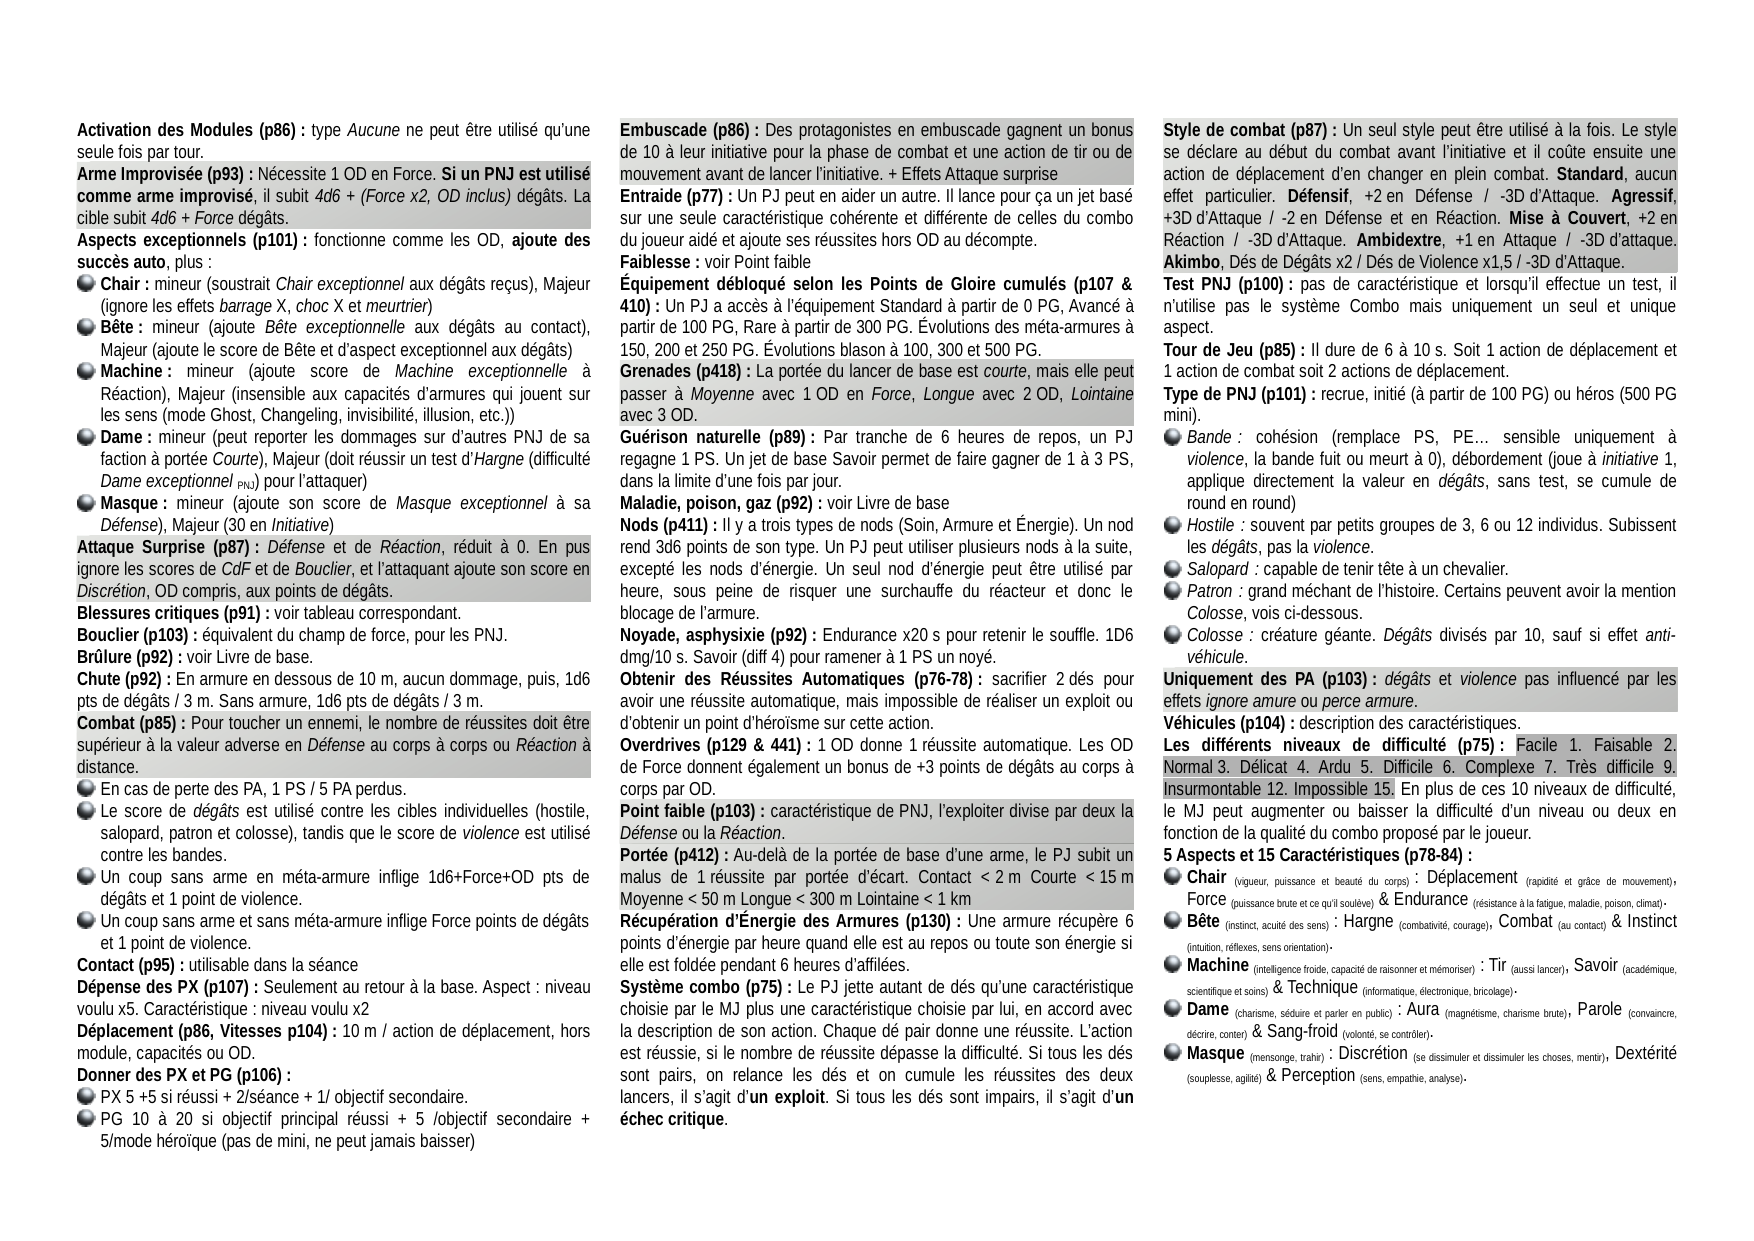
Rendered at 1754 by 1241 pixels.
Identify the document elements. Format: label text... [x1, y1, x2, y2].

text Nods (p411) : Il y a trois types de nods (Soin, Armure et Énergie). Un nod rend 3d6 points de son type. Un PJ peut utiliser plusieurs nods à la suite, excepté les nods d’énergie. Un seul nod d’énergie peut être utilisé par heure, sous peine de risquer une surchauffe du réacteur et donc le blocage de l’armure. [620, 514, 1134, 624]
list Dame : mineur (peut reporter les dommages sur d’autres PNJ de sa faction à portée Courte), Majeur (doit réussir un test d’Hargne (difficulté Dame exceptionnel PNJ) pour l’attaquer) [77, 426, 591, 492]
picture [77, 494, 96, 512]
picture [77, 318, 96, 336]
text Récupération d’Énergie des Armures (p130) : Une armure récupère 6 points d’énergie par heure quand elle est au repos ou toute son énergie si elle est foldée pendant 6 heures d’affilées. [620, 909, 1134, 975]
text Test PNJ (p100) : pas de caractéristique et lorsqu’il effectue un test, il n’utilise pas le système Combo mais uniquement un seul et unique aspect. [1163, 272, 1677, 338]
picture [77, 867, 96, 885]
list Patron : grand méchant de l’histoire. Certains peuvent avoir la mention Colosse, vois ci-dessous. [1163, 580, 1677, 624]
text Activation des Modules (p86) : type Aucune ne peut être utilisé qu’une seule fois par tour. [77, 118, 591, 162]
text Tour de Jeu (p85) : Il dure de 6 à 10 s. Soit 1 action de déplacement et 1 action de combat soit 2 actions de déplacement. [1163, 338, 1677, 382]
list Salopard : capable de tenir tête à un chevalier. [1163, 558, 1677, 580]
picture [77, 428, 96, 446]
picture [1164, 581, 1182, 600]
picture [1164, 911, 1182, 929]
text Uniquement des PA (p103) : dégâts et violence pas influencé par les effets ignore amure ou perce armure. [1163, 668, 1677, 712]
text Obtenir des Réussites Automatiques (p76-78) : sacrifier 2 dés pour avoir une réussite automatique, mais impossible de réaliser un exploit ou d’obtenir un point d’héroïsme sur cette action. [620, 668, 1134, 733]
text Déplacement (p86, Vitesses p104) : 10 m / action de déplacement, hors module, capacités ou OD. [77, 1019, 591, 1063]
text Brûlure (p92) : voir Livre de base. [77, 646, 591, 668]
text Grenades (p418) : La portée du lancer de base est courte, mais elle peut passer à Moyenne avec 1 OD en Force, Longue avec 2 OD, Lointaine avec 3 OD. [620, 360, 1134, 426]
text Véhicules (p104) : description des caractéristiques. [1163, 712, 1677, 733]
picture [77, 1087, 96, 1105]
text Aspects exceptionnels (p101) : fonctionne comme les OD, ajoute des succès auto, plus : [77, 228, 591, 272]
list Bande : cohésion (remplace PS, PE… sensible uniquement à violence, la bande fuit ou meurt à 0), débordement (joue à initiative 1, applique directement la valeur en dégâts, sans test, se cumule de round en round) [1163, 426, 1677, 514]
list Chair : mineur (soustrait Chair exceptionnel aux dégâts reçus), Majeur (ignore les effets barrage X, choc X et meurtrier) [77, 272, 591, 316]
list PX 5 +5 si réussi + 2/séance + 1/ objectif secondaire. [77, 1085, 591, 1107]
text Guérison naturelle (p89) : Par tranche de 6 heures de repos, un PJ regagne 1 PS. Un jet de base Savoir permet de faire gagner de 1 à 3 PS, dans la limite d’une fois par jour. [620, 426, 1134, 492]
list En cas de perte des PA, 1 PS / 5 PA perdus. [77, 777, 591, 799]
picture [77, 362, 96, 380]
text Les différents niveaux de difficulté (p75) : Facile 1. Faisable 2. Normal 3. Délicat 4. Ardu 5. Difficile 6. Complexe 7. Très difficile 9. Insurmontable 12. Impossible 15. En plus de ces 10 niveaux de difficulté, le MJ peut augmenter ou baisser la difficulté d’un niveau ou deux en fonction de la qualité du combo proposé par le joueur. [1163, 733, 1677, 843]
text Système combo (p75) : Le PJ jette autant de dés qu’une caractéristique choisie par le MJ plus une caractéristique choisie par lui, en accord avec la description de son action. Chaque dé pair donne une réussite. L’action est réussie, si le nombre de réussite dépasse la difficulté. Si tous les dés sont pairs, on relance les dés et on cumule les réussites des deux lancers, il s’agit d’un exploit. Si tous les dés sont impairs, il s’agit d’un échec critique. [620, 975, 1134, 1129]
list Dame (charisme, séduire et parler en public) : Aura (magnétisme, charisme brute), Parole (convaincre, décrire, conter) & Sang-froid (volonté, se contrôler). [1163, 997, 1677, 1041]
text Entraide (p77) : Un PJ peut en aider un autre. Il lance pour ça un jet basé sur une seule caractéristique cohérente et différente de celles du combo du joueur aidé et ajoute ses réussites hors OD au décompte. [620, 184, 1134, 250]
text Portée (p412) : Au-delà de la portée de base d’une arme, le PJ subit un malus de 1 réussite par portée d’écart. Contact < 2 m Courte < 15 m Moyenne < 50 m Longue < 300 m Lointaine < 1 km [620, 843, 1134, 909]
list Un coup sans arme en méta-armure inflige 1d6+Force+OD pts de dégâts et 1 point de violence. [77, 865, 591, 909]
text Combat (p85) : Pour toucher un ennemi, le nombre de réussites doit être supérieur à la valeur adverse en Défense au corps à corps ou Réaction à distance. [77, 712, 591, 777]
picture [77, 801, 96, 820]
picture [77, 274, 96, 292]
text Contact (p95) : utilisable dans la séance [77, 953, 591, 975]
list Colosse : créature géante. Dégâts divisés par 10, sauf si effet anti-véhicule. [1163, 624, 1677, 668]
list Bête : mineur (ajoute Bête exceptionnelle aux dégâts au contact), Majeur (ajoute le score de Bête et d’aspect exceptionnel aux dégâts) [77, 316, 591, 360]
text Donner des PX et PG (p106) : [77, 1063, 591, 1085]
list Machine (intelligence froide, capacité de raisonner et mémoriser) : Tir (aussi lancer), Savoir (académique, scientifique et soins) & Technique (informatique, électronique, bricolage). [1163, 953, 1677, 997]
text Point faible (p103) : caractéristique de PNJ, l’exploiter divise par deux la Défense ou la Réaction. [620, 799, 1134, 843]
picture [1164, 625, 1182, 644]
text Bouclier (p103) : équivalent du champ de force, pour les PNJ. [77, 624, 591, 646]
list Machine : mineur (ajoute score de Machine exceptionnelle à Réaction), Majeur (insensible aux capacités d’armures qui jouent sur les sens (mode Ghost, Changeling, invisibilité, illusion, etc.)) [77, 360, 591, 426]
list PG 10 à 20 si objectif principal réussi + 5 /objectif secondaire + 5/mode héroïque (pas de mini, ne peut jamais baisser) [77, 1107, 591, 1151]
picture [77, 911, 96, 929]
picture [1164, 1043, 1182, 1061]
text Blessures critiques (p91) : voir tableau correspondant. [77, 602, 591, 624]
text Type de PNJ (p101) : recrue, initié (à partir de 100 PG) ou héros (500 PG mini). [1163, 382, 1677, 426]
text Chute (p92) : En armure en dessous de 10 m, aucun dommage, puis, 1d6 pts de dégâts / 3 m. Sans armure, 1d6 pts de dégâts / 3 m. [77, 668, 591, 712]
text Dépense des PX (p107) : Seulement au retour à la base. Aspect : niveau voulu x5. Caractéristique : niveau voulu x2 [77, 975, 591, 1019]
list Un coup sans arme et sans méta-armure inflige Force points de dégâts et 1 point de violence. [77, 909, 591, 953]
list Le score de dégâts est utilisé contre les cibles individuelles (hostile, salopard, patron et colosse), tandis que le score de violence est utilisé contre les bandes. [77, 799, 591, 865]
list Bête (instinct, acuité des sens) : Hargne (combativité, courage), Combat (au contact) & Instinct (intuition, réflexes, sens orientation). [1163, 909, 1677, 953]
text Maladie, poison, gaz (p92) : voir Livre de base [620, 492, 1134, 514]
text Équipement débloqué selon les Points de Gloire cumulés (p107 & 410) : Un PJ a accès à l’équipement Standard à partir de 0 PG, Avancé à partir de 100 PG, Rare à partir de 300 PG. Évolutions des méta-armures à 150, 200 et 250 PG. Évolutions blason à 100, 300 et 500 PG. [620, 272, 1134, 360]
text Noyade, asphysixie (p92) : Endurance x20 s pour retenir le souffle. 1D6 dmg/10 s. Savoir (diff 4) pour ramener à 1 PS un noyé. [620, 624, 1134, 668]
picture [1164, 867, 1182, 885]
text Attaque Surprise (p87) : Défense et de Réaction, réduit à 0. En pus ignore les scores de CdF et de Bouclier, et l’attaquant ajoute son score en Discrétion, OD compris, aux points de dégâts. [77, 536, 591, 602]
list Masque : mineur (ajoute son score de Masque exceptionnel à sa Défense), Majeur (30 en Initiative) [77, 492, 591, 536]
picture [1164, 428, 1182, 446]
list Chair (vigueur, puissance et beauté du corps) : Déplacement (rapidité et grâce de mouvement), Force (puissance brute et ce qu’il soulève) & Endurance (résistance à la fatigue, maladie, poison, climat). [1163, 865, 1677, 909]
text Embuscade (p86) : Des protagonistes en embuscade gagnent un bonus de 10 à leur initiative pour la phase de combat et une action de tir ou de mouvement avant de lancer l’initiative. + Effets Attaque surprise [620, 118, 1134, 184]
text 5 Aspects et 15 Caractéristiques (p78-84) : [1163, 843, 1677, 865]
text Faiblesse : voir Point faible [620, 250, 1134, 272]
text Overdrives (p129 & 441) : 1 OD donne 1 réussite automatique. Les OD de Force donnent également un bonus de +3 points de dégâts au corps à corps par OD. [620, 733, 1134, 799]
picture [1164, 955, 1182, 973]
text Style de combat (p87) : Un seul style peut être utilisé à la fois. Le style se déclare au début du combat avant l’initiative et il coûte ensuite une action de déplacement d’en changer en plein combat. Standard, aucun effet particulier. Défensif, +2 en Défense / -3D d’Attaque. Agressif, +3D d’Attaque / -2 en Défense et en Réaction. Mise à Couvert, +2 en Réaction / -3D d’Attaque. Ambidextre, +1 en Attaque / -3D d’attaque. Akimbo, Dés de Dégâts x2 / Dés de Violence x1,5 / -3D d’Attaque. [1163, 118, 1677, 272]
list Hostile : souvent par petits groupes de 3, 6 ou 12 individus. Subissent les dégâts, pas la violence. [1163, 514, 1677, 558]
picture [1164, 560, 1182, 578]
picture [77, 1109, 96, 1127]
list Masque (mensonge, trahir) : Discrétion (se dissimuler et dissimuler les choses, mentir), Dextérité (souplesse, agilité) & Perception (sens, empathie, analyse). [1163, 1041, 1677, 1085]
picture [1164, 516, 1182, 534]
picture [1164, 999, 1182, 1017]
picture [77, 779, 96, 797]
text Arme Improvisée (p93) : Nécessite 1 OD en Force. Si un PNJ est utilisé comme arme improvisé, il subit 4d6 + (Force x2, OD inclus) dégâts. La cible subit 4d6 + Force dégâts. [77, 162, 591, 228]
